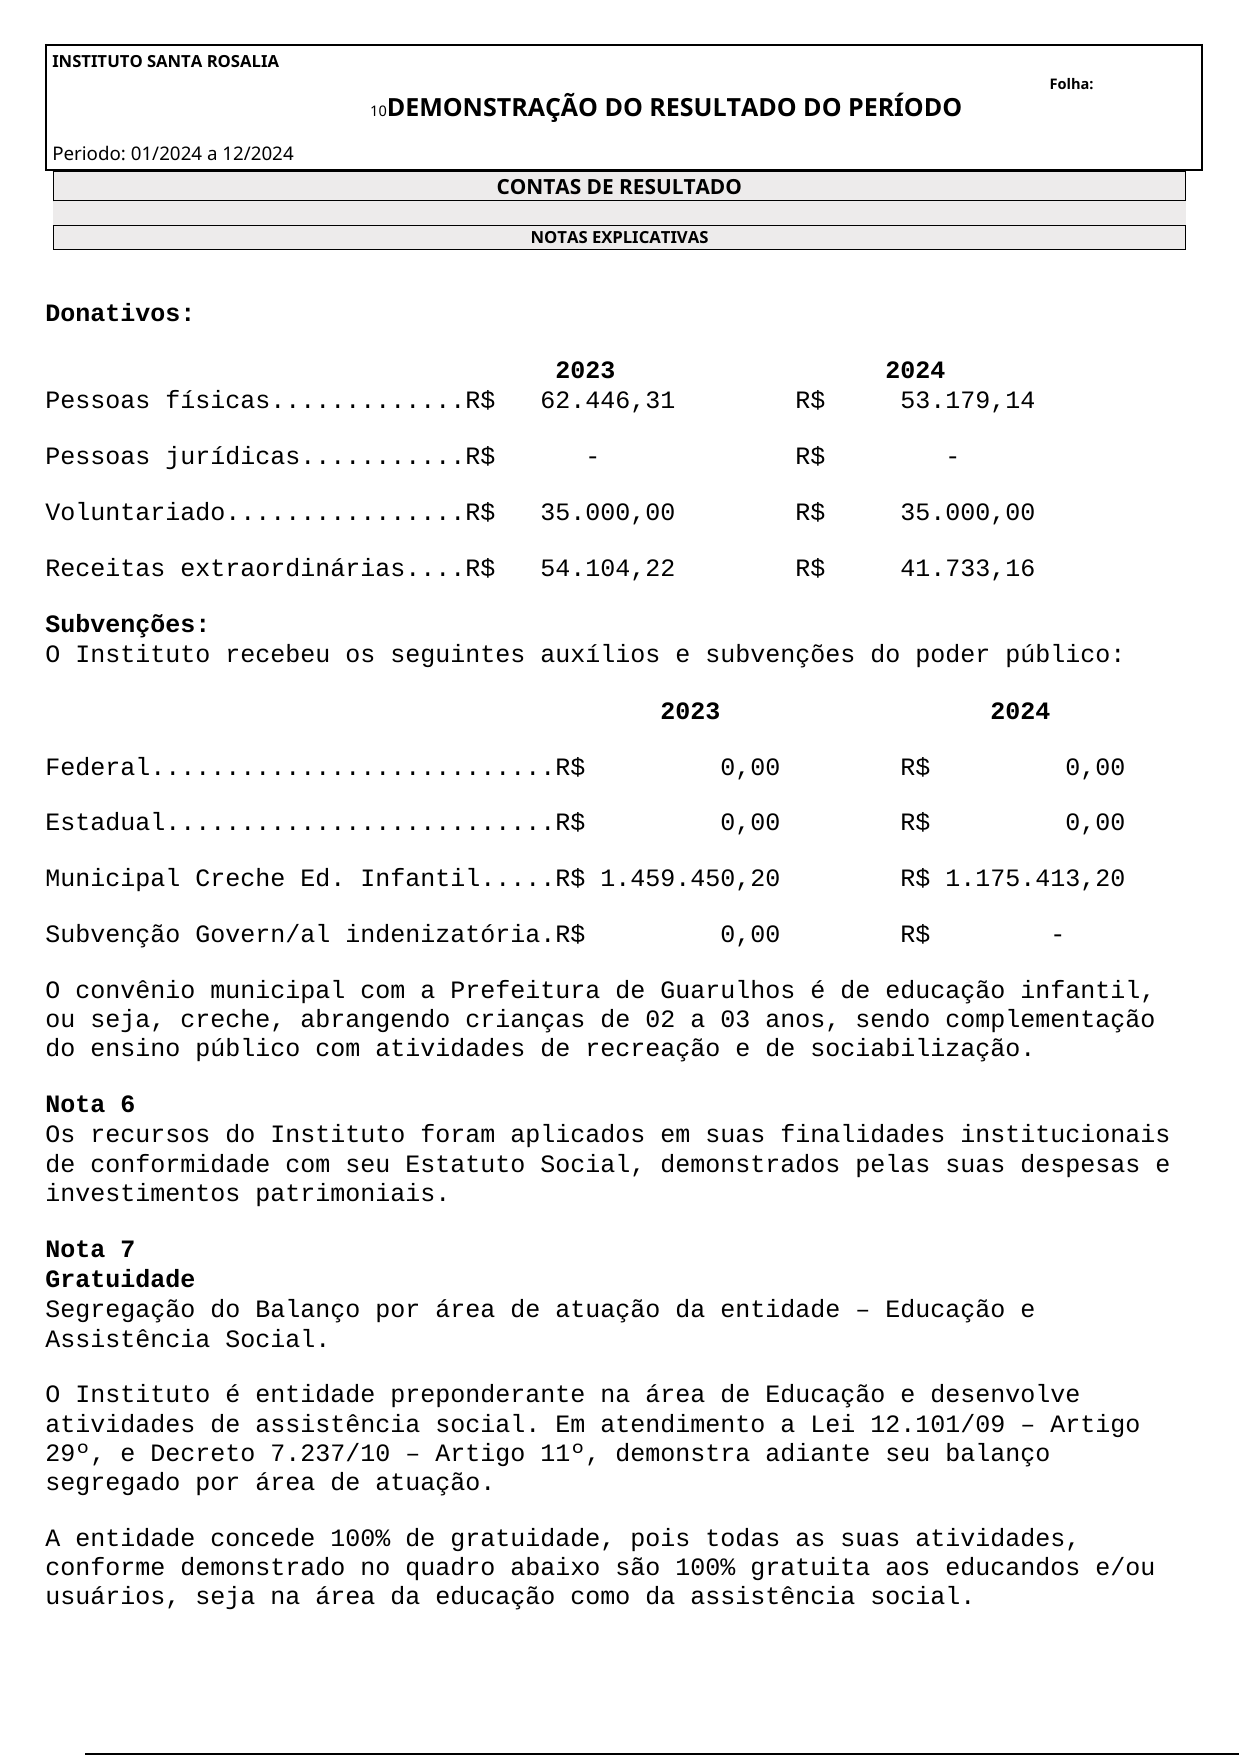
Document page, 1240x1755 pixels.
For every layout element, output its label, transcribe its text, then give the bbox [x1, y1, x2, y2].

text Voluntariado................R$ 35.000,00 R$ 35.000,00 [45, 499, 1186, 527]
text O Instituto recebeu os seguintes auxílios e subvenções do poder público: [45, 642, 1186, 670]
text A entidade concede 100% de gratuidade, pois todas as suas atividades, conforme demonstrado no quadro abaixo são 100% gratuita aos educandos e/ou usuários, seja na área da educação como da assistência social. [45, 1525, 1186, 1612]
text Federal...........................R$ 0,00 R$ 0,00 [45, 754, 1186, 782]
text Receitas extraordinárias....R$ 54.104,22 R$ 41.733,16 [45, 555, 1186, 584]
text O Instituto é entidade preponderante na área de Educação e desenvolve atividades de assistência social. Em atendimento a Lei 12.101/09 – Artigo 29º, e Decreto 7.237/10 – Artigo 11º, demonstra adiante seu balanço segregado por área de atuação. [45, 1382, 1186, 1498]
text 2023 2024 [45, 698, 1186, 727]
text Pessoas jurídicas...........R$ - R$ - [45, 443, 1186, 472]
text Donativos: [45, 301, 1186, 329]
text Pessoas físicas.............R$ 62.446,31 R$ 53.179,14 [45, 387, 1186, 416]
text Subvenções: [45, 611, 1186, 640]
text Subvenção Govern/al indenizatória.R$ 0,00 R$ - [45, 922, 1186, 950]
text Os recursos do Instituto foram aplicados em suas finalidades institucionais de conformidade com seu Estatuto Social, demonstrados pelas suas despesas e investimentos patrimoniais. [45, 1122, 1186, 1209]
text O convênio municipal com a Prefeitura de Guarulhos é de educação infantil, ou seja, creche, abrangendo crianças de 02 a 03 anos, sendo complementação do ensino público com atividades de recreação e de sociabilização. [45, 978, 1186, 1064]
text Gratuidade [45, 1267, 1186, 1295]
text Segregação do Balanço por área de atuação da entidade – Educação e Assistência Social. [45, 1297, 1186, 1354]
text Nota 7 [45, 1237, 1186, 1265]
text Nota 6 [45, 1092, 1186, 1120]
text Municipal Creche Ed. Infantil.....R$ 1.459.450,20 R$ 1.175.413,20 [45, 866, 1186, 894]
text Estadual..........................R$ 0,00 R$ 0,00 [45, 810, 1186, 838]
text 2023 2024 [45, 357, 1186, 386]
